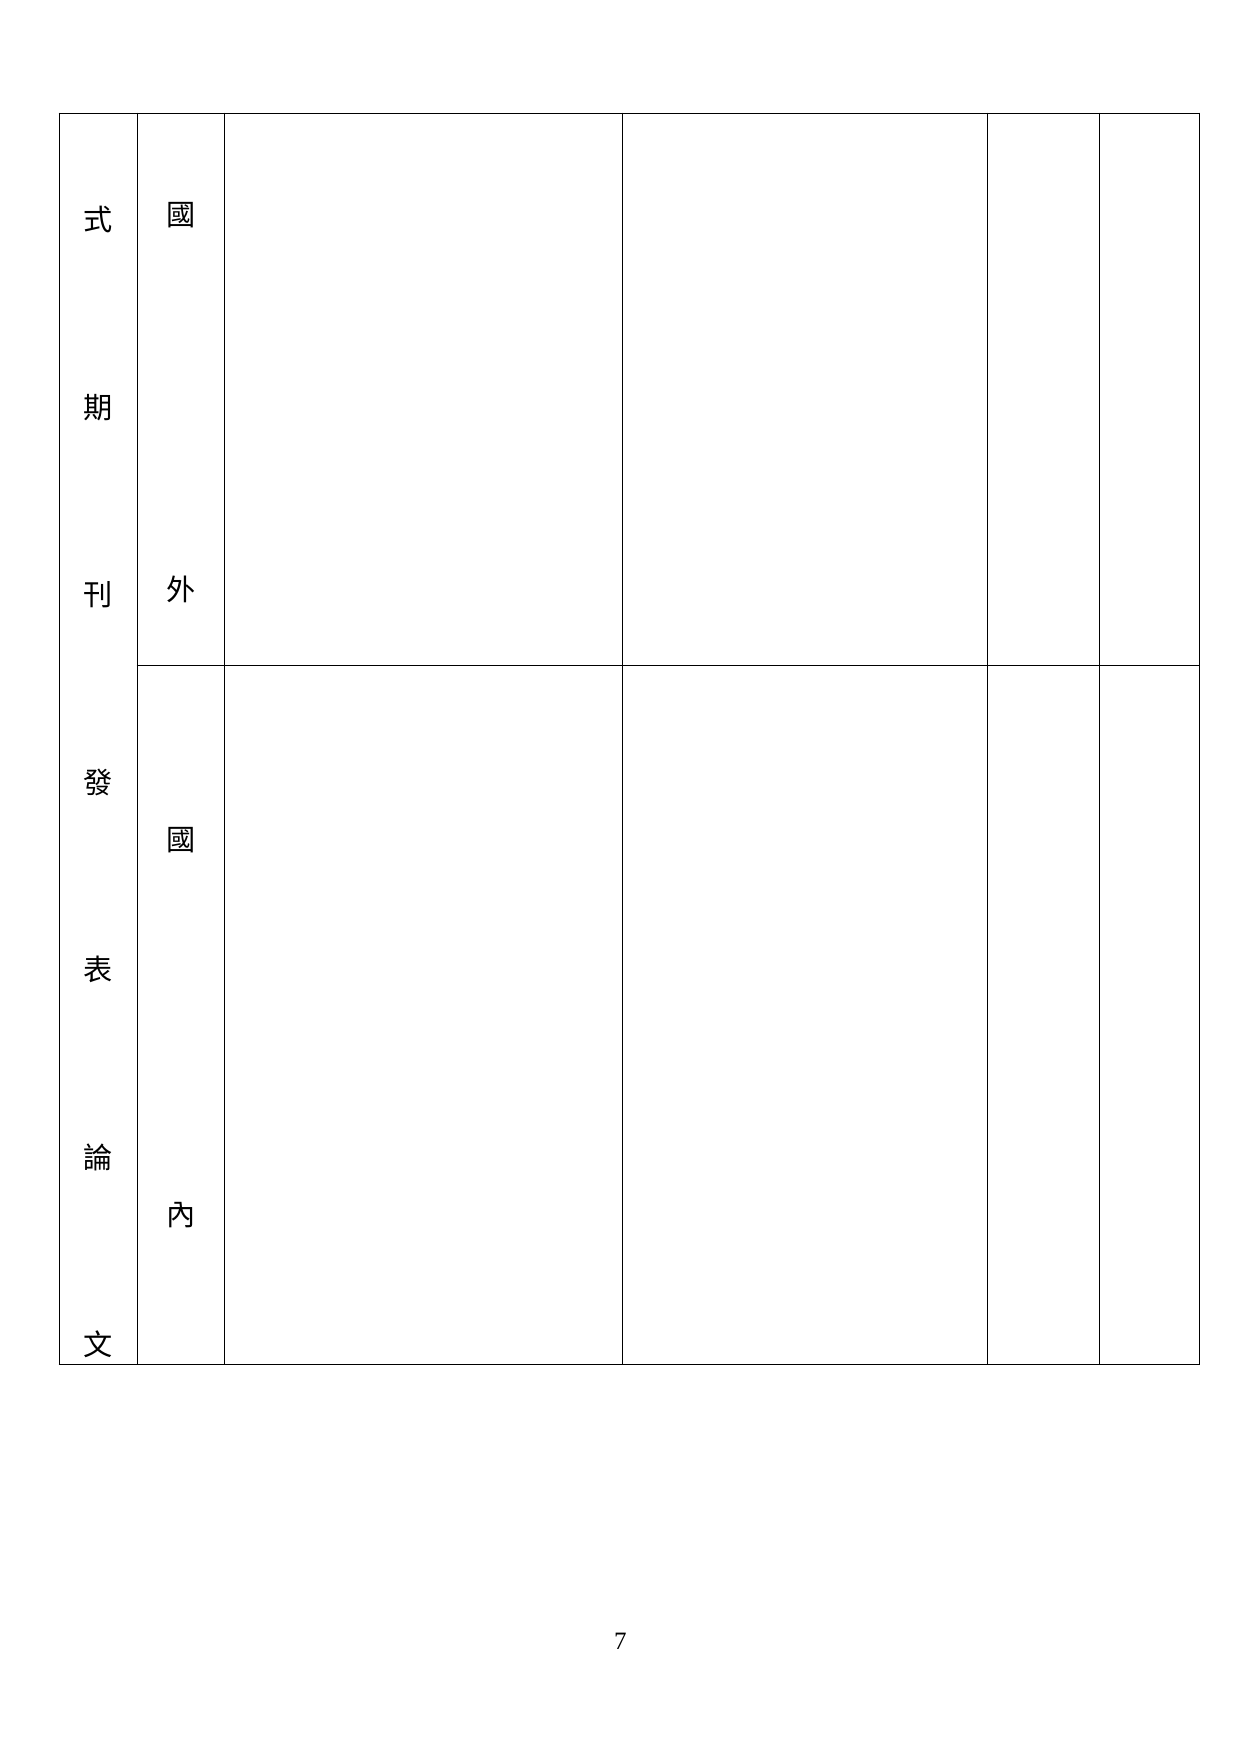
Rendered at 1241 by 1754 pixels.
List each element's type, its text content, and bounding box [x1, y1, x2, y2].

table_cell 國 內 [138, 666, 224, 1364]
table_cell [988, 114, 1099, 665]
table_cell [225, 666, 622, 1364]
table_cell [1100, 666, 1199, 1364]
table_header 式 期 刊 發 表 論 文 [60, 114, 137, 1364]
table_cell [623, 114, 987, 665]
table_cell [1100, 114, 1199, 665]
table_cell 國 外 [138, 114, 224, 665]
table_cell [623, 666, 987, 1364]
table_cell [988, 666, 1099, 1364]
table_cell [225, 114, 622, 665]
